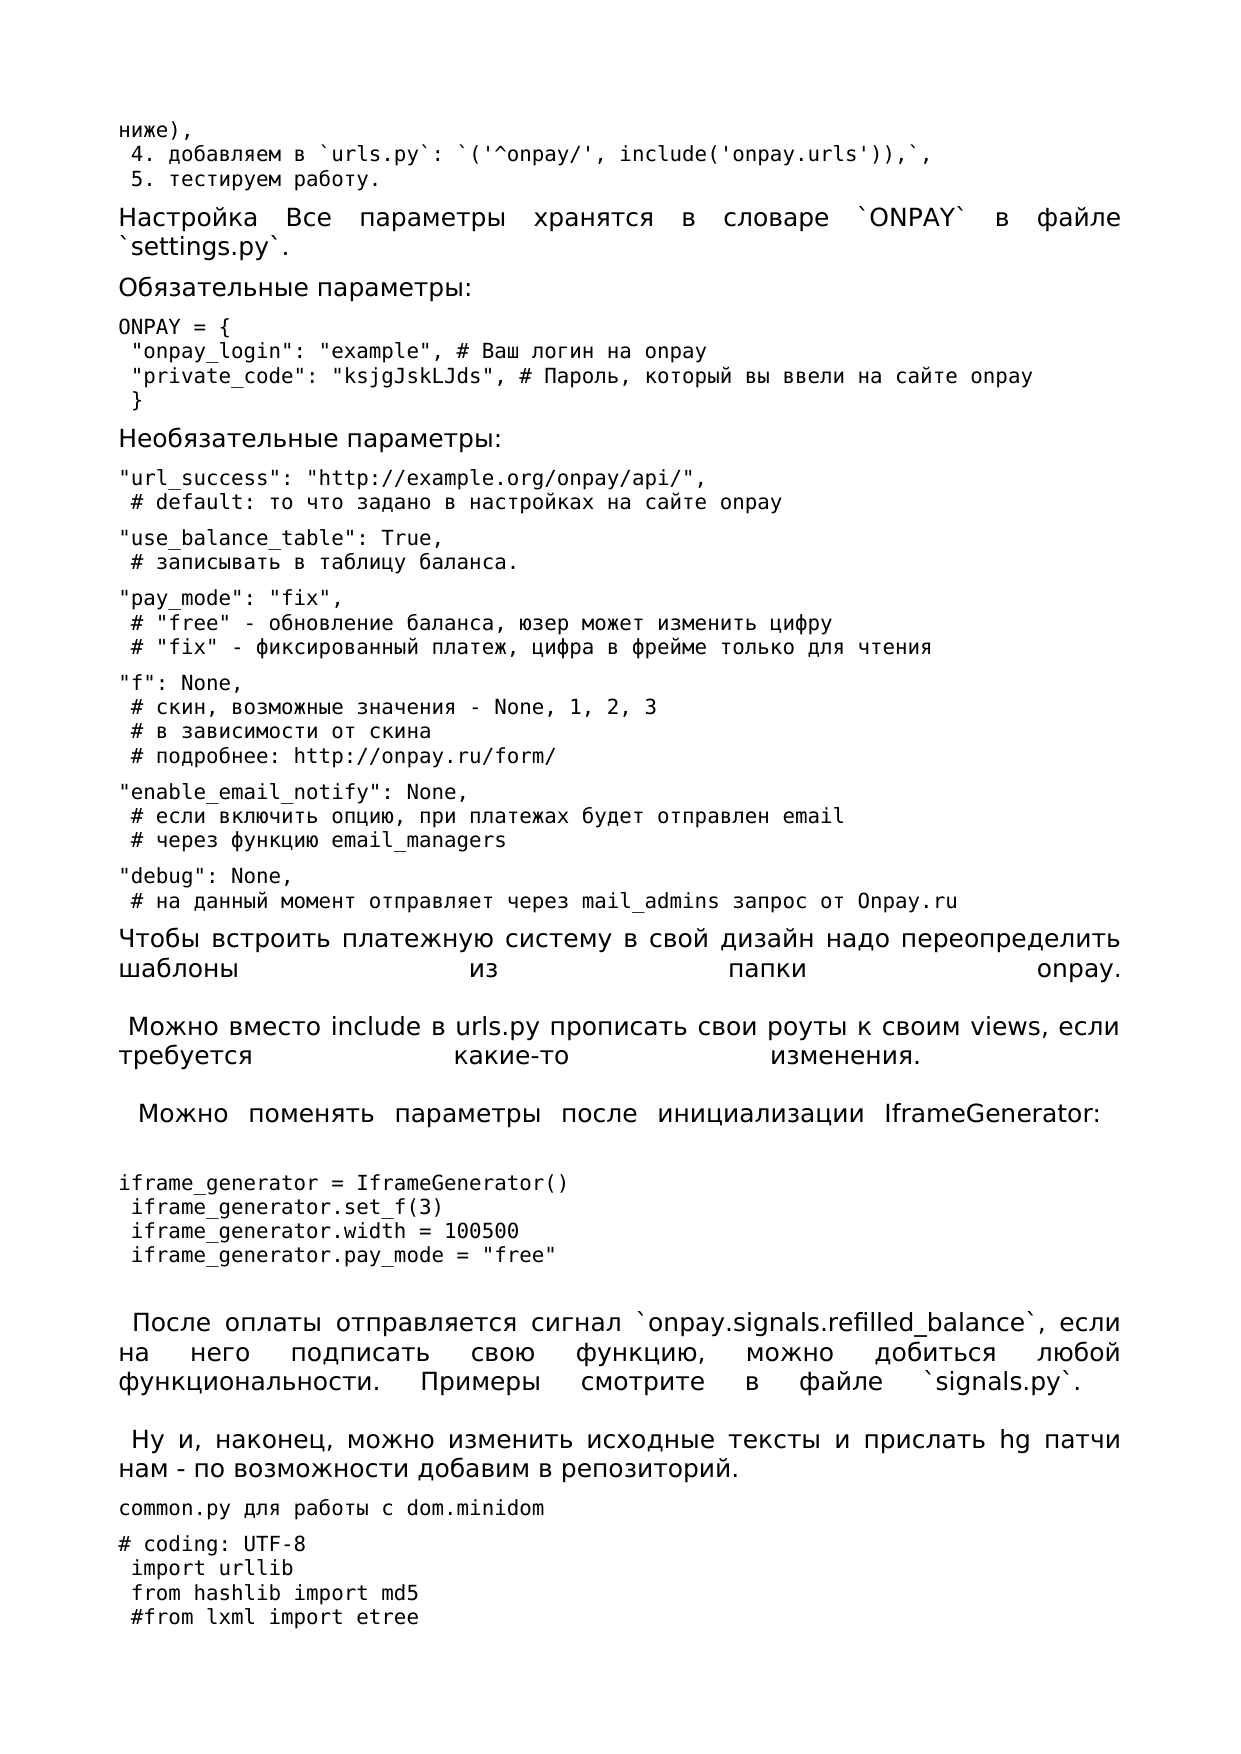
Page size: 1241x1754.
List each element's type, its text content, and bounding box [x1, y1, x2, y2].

text Необязательные параметры: [118, 424, 1122, 453]
text "pay_mode": "fix", # "free" - обновление баланса, юзер может изменить цифру # "fix" - фиксированный платеж, цифра в фрейме только для чтения [118, 586, 1122, 659]
text ниже), 4. добавляем в `urls.py`: `('^onpay/', include('onpay.urls')),`, 5. тестируем работу. [118, 118, 1122, 191]
text Обязательные параметры: [118, 273, 1122, 303]
text "debug": None, # на данный момент отправляет через mail_admins запрос от Onpay.ru [118, 864, 1122, 913]
text Настройка Все параметры хранятся в словаре `ONPAY` в файле `settings.py`. [118, 203, 1122, 261]
text ONPAY = { "onpay_login": "example", # Ваш логин на onpay "private_code": "ksjgJskLJds", # Пароль, который вы ввели на сайте onpay } [118, 315, 1122, 412]
text "f": None, # скин, возможные значения - None, 1, 2, 3 # в зависимости от скина # подробнее: http://onpay.ru/form/ [118, 671, 1122, 768]
text Чтобы встроить платежную систему в свой дизайн надо переопределить шаблоны из папки onpay. Можно вместо include в urls.py прописать свои роуты к своим views, если требуется какие-то изменения. Можно поменять параметры после инициализации IframeGenerator: [118, 925, 1122, 1158]
text "use_balance_table": True, # записывать в таблицу баланса. [118, 526, 1122, 574]
text # coding: UTF-8 import urllib from hashlib import md5 #from lxml import etree [118, 1532, 1122, 1629]
text iframe_generator = IframeGenerator() iframe_generator.set_f(3) iframe_generator.width = 100500 iframe_generator.pay_mode = "free" [118, 1171, 1122, 1268]
text После оплаты отправляется сигнал `onpay.signals.refilled_balance`, если на него подписать свою функцию, можно добиться любой функциональности. Примеры смотрите в файле `signals.py`. Ну и, наконец, можно изменить исходные тексты и прислать hg патчи нам - по возможности добавим в репозиторий. [118, 1279, 1122, 1483]
text "url_success": "http://example.org/onpay/api/", # default: то что задано в настройках на сайте onpay [118, 466, 1122, 514]
text "enable_email_notify": None, # если включить опцию, при платежах будет отправлен email # через функцию email_managers [118, 780, 1122, 853]
text common.py для работы с dom.minidom [118, 1496, 1122, 1520]
